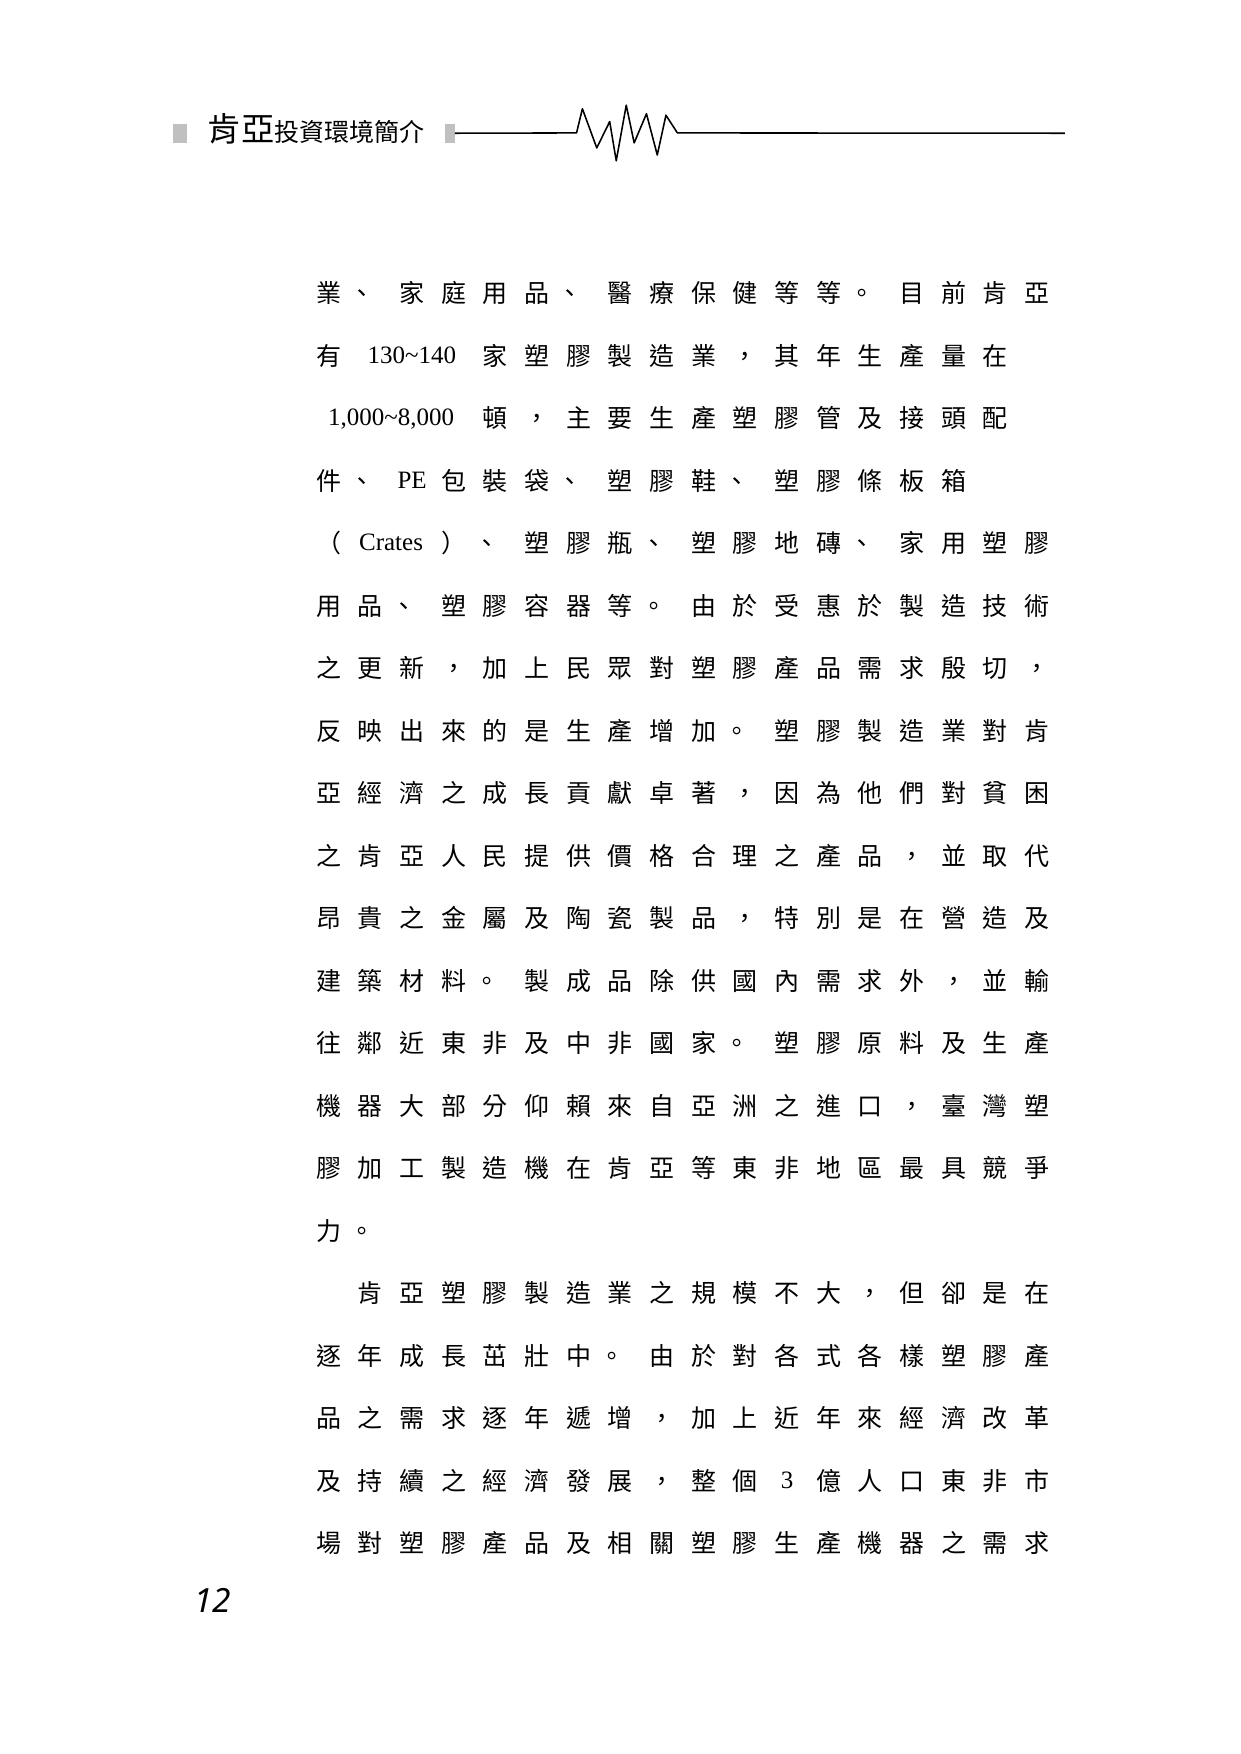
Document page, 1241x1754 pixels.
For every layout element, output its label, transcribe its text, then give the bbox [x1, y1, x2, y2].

text 肯亞塑膠製造業之規模不大，但卻是在逐年成長茁壯中。由於對各式各樣塑膠產品之需求逐年遞增，加上近年來經濟改革及持續之經濟發展，整個3億人口東非市場對塑膠產品及相關塑膠生產機器之需求 [281, 1250, 1058, 1563]
text 業、家庭用品、醫療保健等等。目前肯亞有130~140家塑膠製造業，其年生產量在1,000~8,000頓，主要生產塑膠管及接頭配件、PE包裝袋、塑膠鞋、塑膠條板箱（Crates）、塑膠瓶、塑膠地磚、家用塑膠用品、塑膠容器等。由於受惠於製造技術之更新，加上民眾對塑膠產品需求殷切，反映出來的是生產增加。塑膠製造業對肯亞經濟之成長貢獻卓著，因為他們對貧困之肯亞人民提供價格合理之產品，並取代昂貴之金屬及陶瓷製品，特別是在營造及建築材料。製成品除供國內需求外，並輸往鄰近東非及中非國家。塑膠原料及生產機器大部分仰賴來自亞洲之進口，臺灣塑膠加工製造機在肯亞等東非地區最具競爭力。 [281, 250, 1058, 1250]
